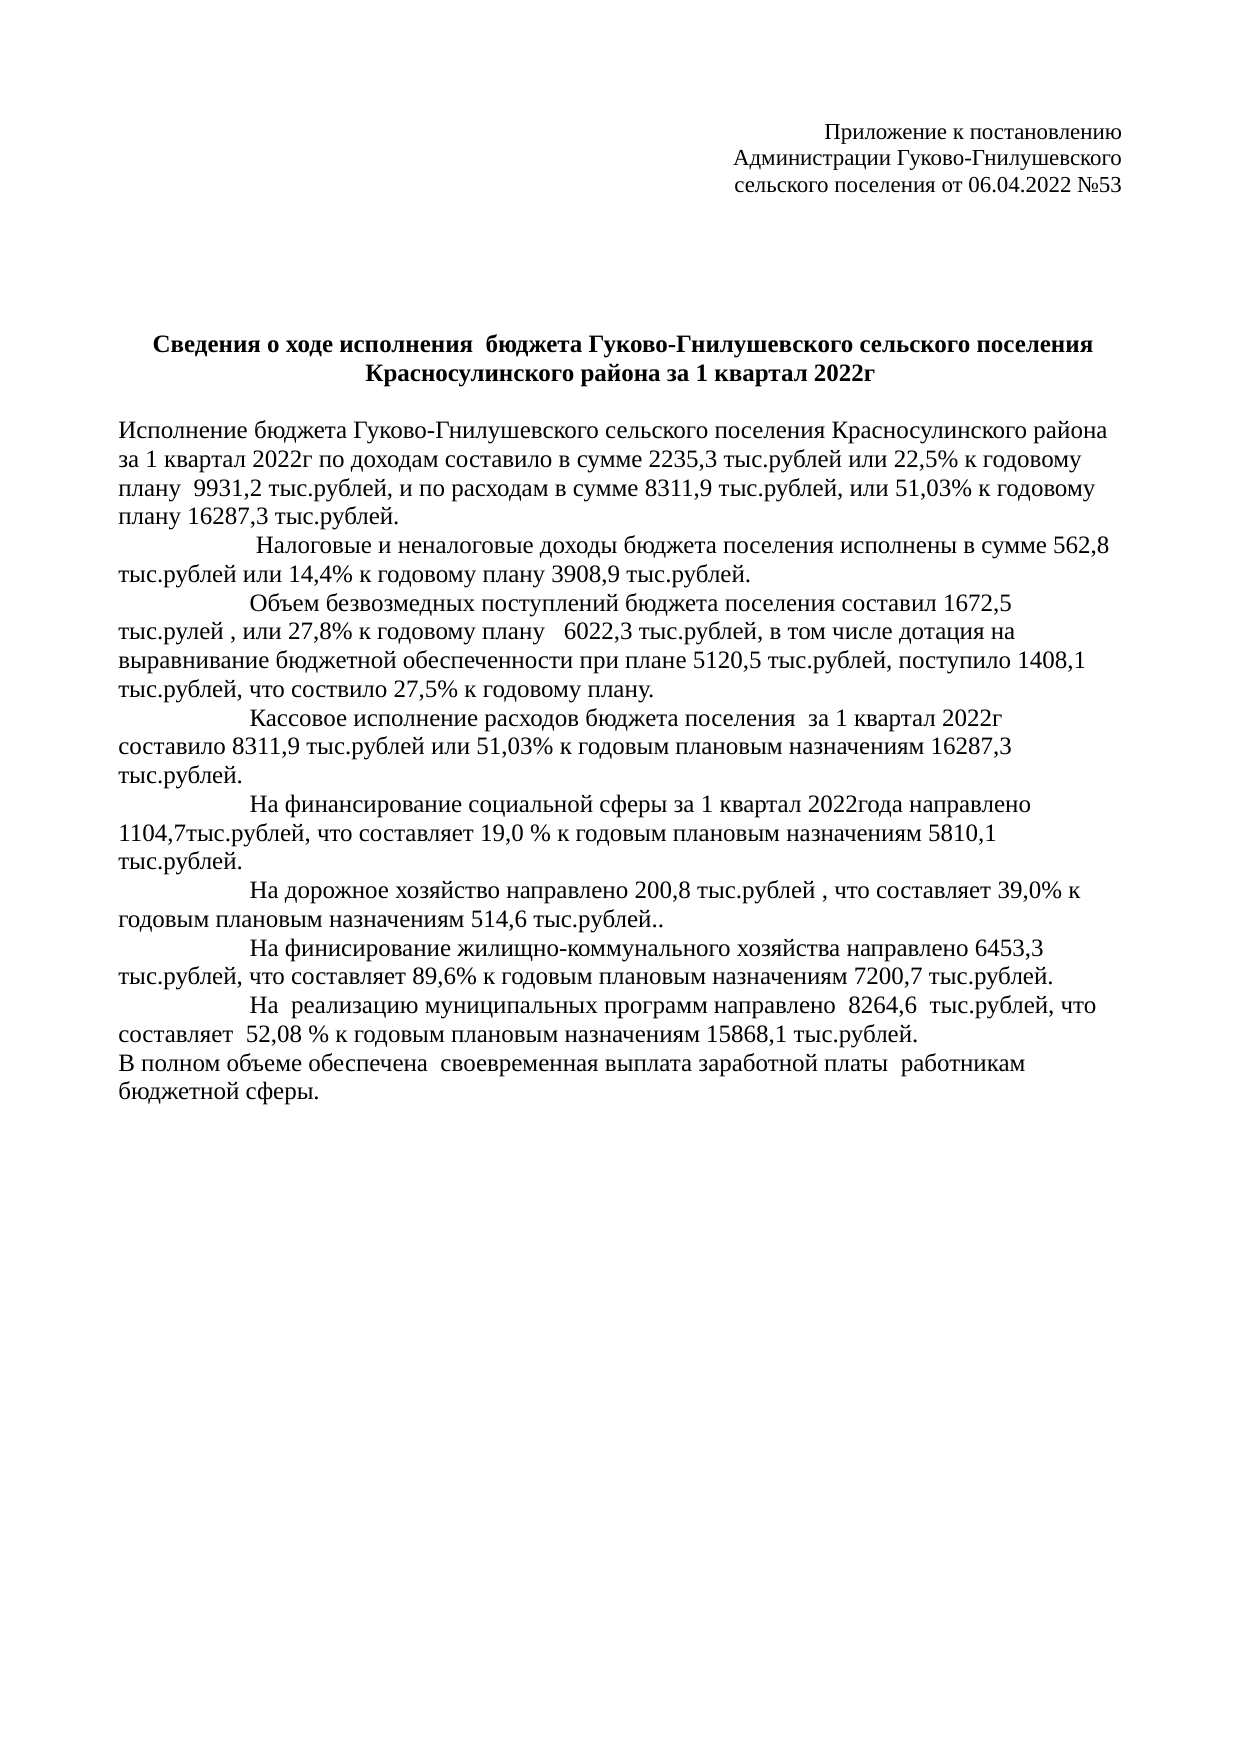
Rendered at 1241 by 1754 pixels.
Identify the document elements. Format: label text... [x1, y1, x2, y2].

text В полном объеме обеспечена своевременная выплата заработной платы работникам бюджетной сферы. [118, 1048, 1122, 1105]
text годовым плановым назначениям 514,6 тыс.рублей.. [118, 904, 1122, 933]
text Приложение к постановлению [118, 118, 1122, 144]
text Сведения о ходе исполнения бюджета Гуково-Гнилушевского сельского поселения Красносулинского района за 1 квартал 2022г [118, 329, 1122, 386]
text Объем безвозмедных поступлений бюджета поселения составил 1672,5 тыс.рулей , или 27,8% к годовому плану 6022,3 тыс.рублей, в том числе дотация на выравнивание бюджетной обеспеченности при плане 5120,5 тыс.рублей, поступило 1408,1 тыс.рублей, что соствило 27,5% к годовому плану. [118, 588, 1122, 703]
text Налоговые и неналоговые доходы бюджета поселения исполнены в сумме 562,8 тыс.рублей или 14,4% к годовому плану 3908,9 тыс.рублей. [118, 530, 1122, 588]
text сельского поселения от 06.04.2022 №53 [118, 171, 1122, 197]
text На финансирование социальной сферы за 1 квартал 2022года направлено 1104,7тыс.рублей, что составляет 19,0 % к годовым плановым назначениям 5810,1 тыс.рублей. [118, 789, 1122, 875]
text На финисирование жилищно-коммунального хозяйства направлено 6453,3 тыс.рублей, что составляет 89,6% к годовым плановым назначениям 7200,7 тыс.рублей. [118, 933, 1122, 990]
text На реализацию муниципальных программ направлено 8264,6 тыс.рублей, что составляет 52,08 % к годовым плановым назначениям 15868,1 тыс.рублей. [118, 990, 1122, 1048]
text Администрации Гуково-Гнилушевского [118, 144, 1122, 171]
text На дорожное хозяйство направлено 200,8 тыс.рублей , что составляет 39,0% к [118, 875, 1122, 904]
text Кассовое исполнение расходов бюджета поселения за 1 квартал 2022г составило 8311,9 тыс.рублей или 51,03% к годовым плановым назначениям 16287,3 тыс.рублей. [118, 703, 1122, 789]
text Исполнение бюджета Гуково-Гнилушевского сельского поселения Красносулинского района за 1 квартал 2022г по доходам составило в сумме 2235,3 тыс.рублей или 22,5% к годовому плану 9931,2 тыс.рублей, и по расходам в сумме 8311,9 тыс.рублей, или 51,03% к годовому плану 16287,3 тыс.рублей. [118, 415, 1122, 530]
